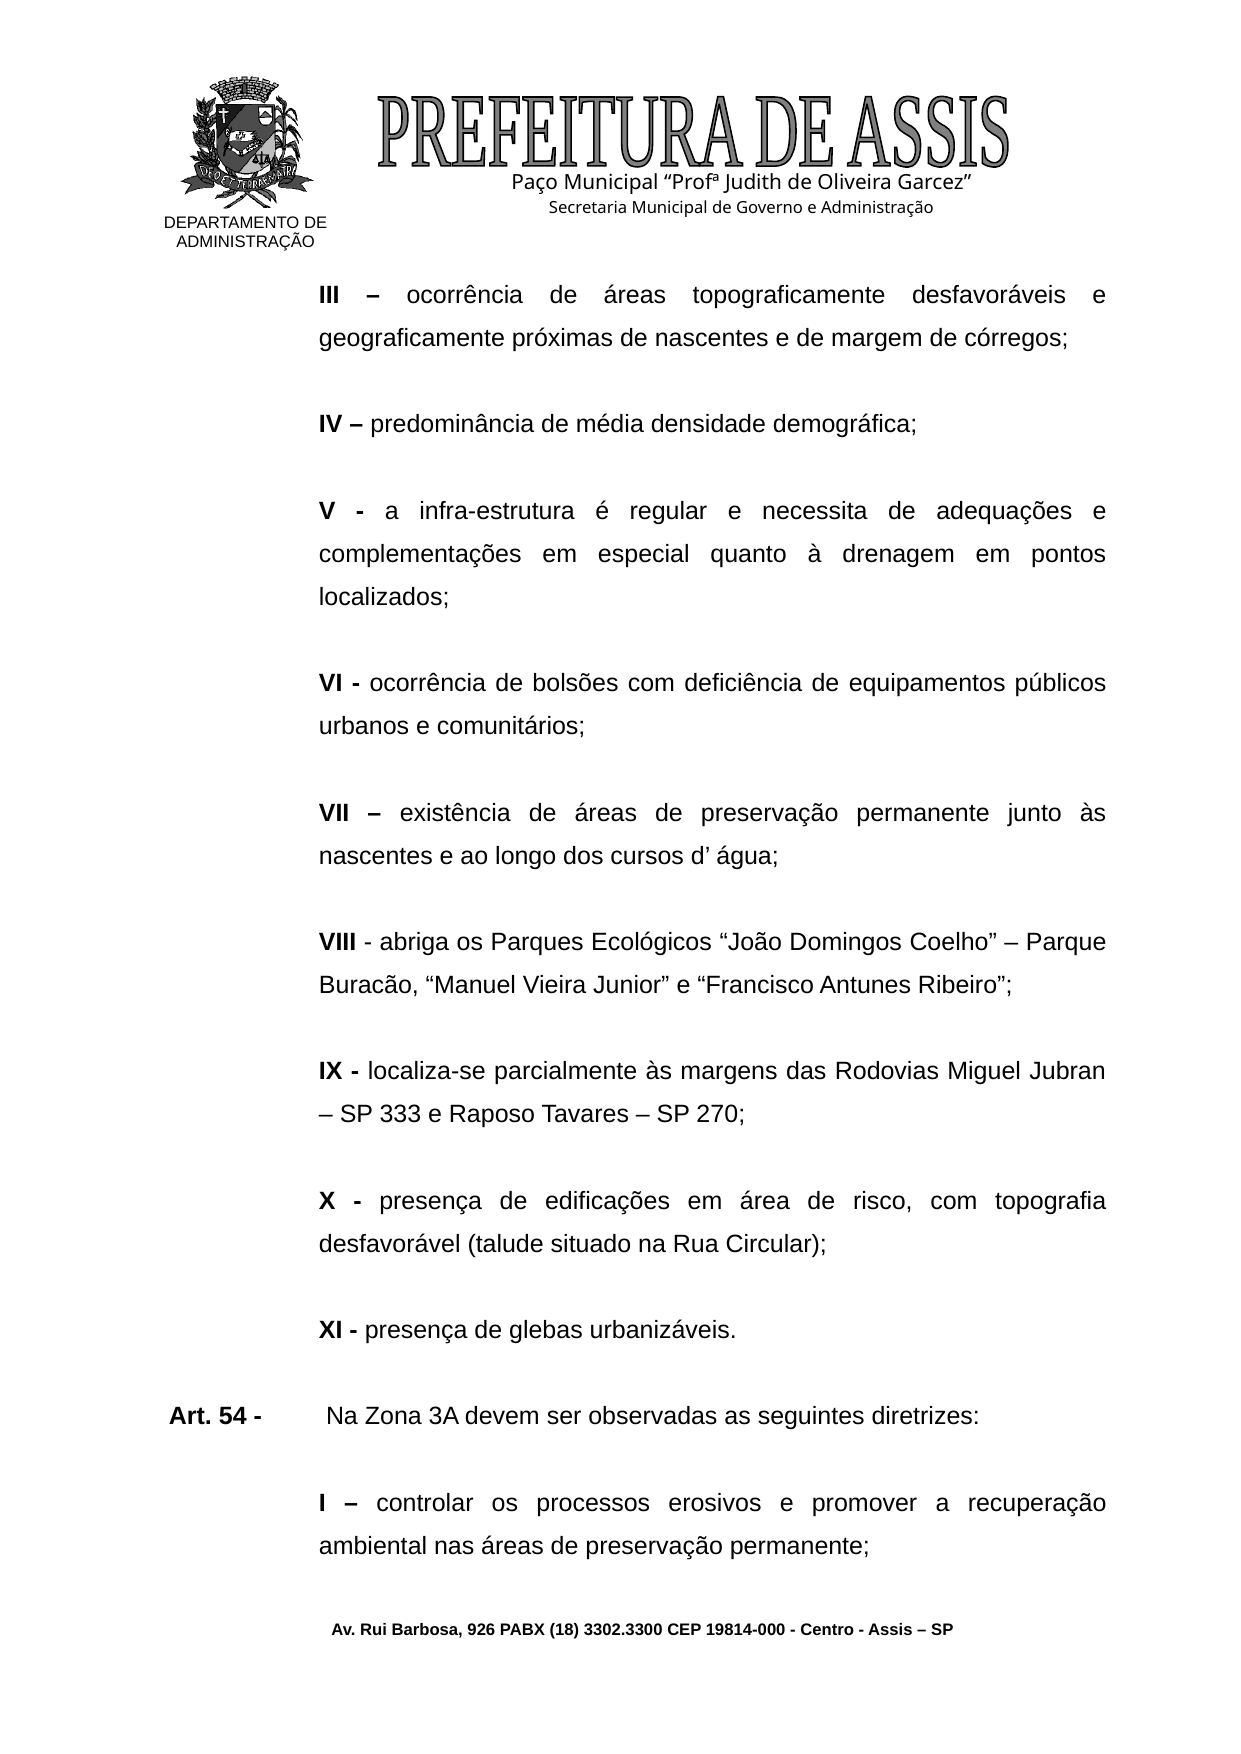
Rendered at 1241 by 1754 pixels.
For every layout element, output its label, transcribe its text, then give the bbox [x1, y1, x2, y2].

text I – controlar os processos erosivos e promover a recuperação ambiental nas áreas de preservação permanente; [319, 1487, 1107, 1559]
text Art. 54 - Na Zona 3A devem ser observadas as seguintes diretrizes: [169, 1401, 1107, 1430]
text VI - ocorrência de bolsões com deficiência de equipamentos públicos urbanos e comunitários; [319, 668, 1107, 740]
text XI - presença de glebas urbanizáveis. [319, 1315, 1107, 1344]
text VII – existência de áreas de preservação permanente junto às nascentes e ao longo dos cursos d’ água; [319, 797, 1107, 869]
text III – ocorrência de áreas topograficamente desfavoráveis e geograficamente próximas de nascentes e de margem de córregos; [319, 280, 1107, 352]
text V - a infra-estrutura é regular e necessita de adequações e complementações em especial quanto à drenagem em pontos localizados; [319, 496, 1107, 611]
text IX - localiza-se parcialmente às margens das Rodovias Miguel Jubran – SP 333 e Raposo Tavares – SP 270; [319, 1056, 1107, 1128]
text X - presença de edificações em área de risco, com topografia desfavorável (talude situado na Rua Circular); [319, 1186, 1107, 1257]
text VIII - abriga os Parques Ecológicos “João Domingos Coelho” – Parque Buracão, “Manuel Vieira Junior” e “Francisco Antunes Ribeiro”; [319, 927, 1107, 999]
text IV – predominância de média densidade demográfica; [319, 409, 1107, 438]
